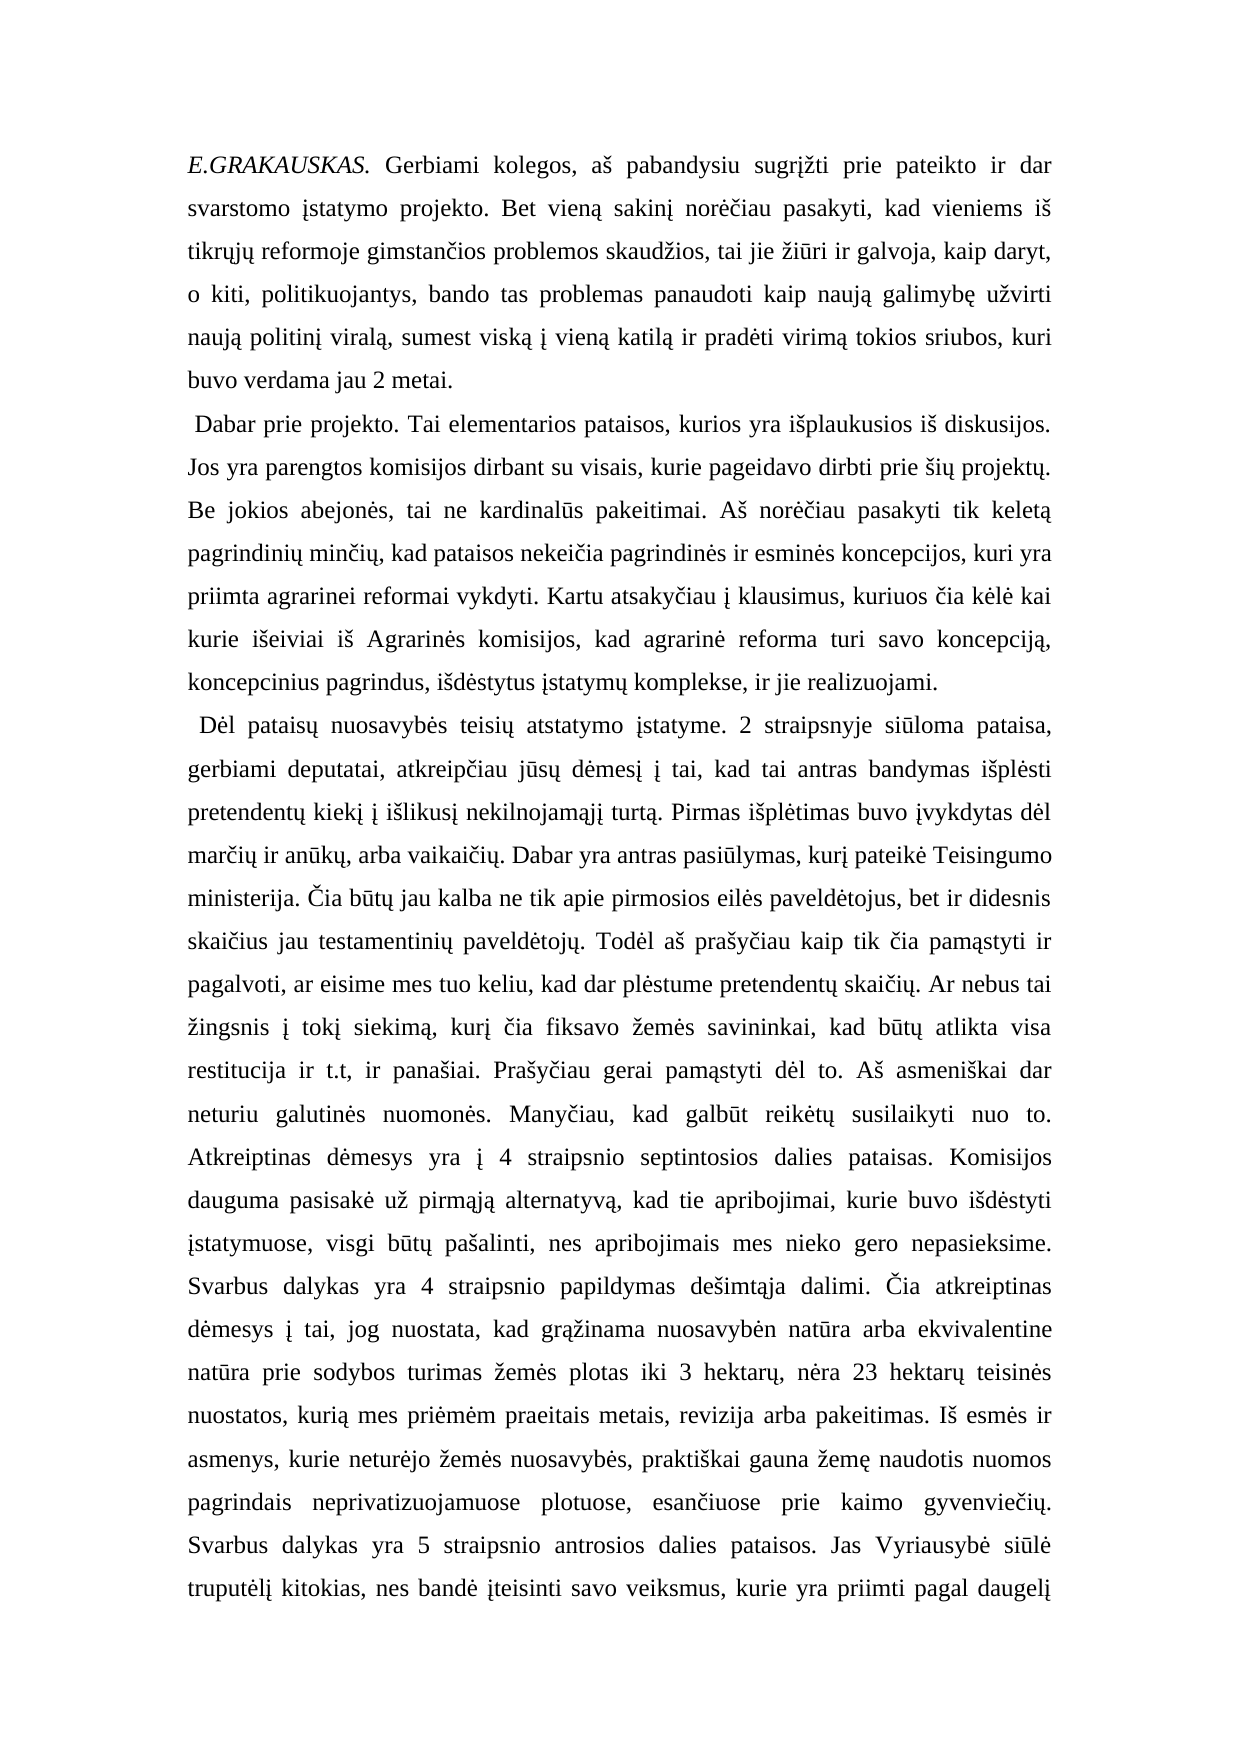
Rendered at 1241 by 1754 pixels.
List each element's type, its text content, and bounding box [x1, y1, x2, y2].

text Dabar prie projekto. Tai elementarios pataisos, kurios yra išplaukusios iš diskusijos. Jos yra parengtos komisijos dirbant su visais, kurie pageidavo dirbti prie šių projektų. Be jokios abejonės, tai ne kardinalūs pakeitimai. Aš norėčiau pasakyti tik keletą pagrindinių minčių, kad pataisos nekeičia pagrindinės ir esminės koncepcijos, kuri yra priimta agrarinei reformai vykdyti. Kartu atsakyčiau į klausimus, kuriuos čia kėlė kai kurie išeiviai iš Agrarinės komisijos, kad agrarinė reforma turi savo koncepciją, koncepcinius pagrindus, išdėstytus įstatymų komplekse, ir jie realizuojami. [187, 409, 1053, 696]
text E.GRAKAUSKAS. Gerbiami kolegos, aš pabandysiu sugrįžti prie pateikto ir dar svarstomo įstatymo projekto. Bet vieną sakinį norėčiau pasakyti, kad vieniems iš tikrųjų reformoje gimstančios problemos skaudžios, tai jie žiūri ir galvoja, kaip daryt, o kiti, politikuojantys, bando tas problemas panaudoti kaip naują galimybę užvirti naują politinį viralą, sumest viską į vieną katilą ir pradėti virimą tokios sriubos, kuri buvo verdama jau 2 metai. [187, 150, 1053, 394]
text Dėl pataisų nuosavybės teisių atstatymo įstatyme. 2 straipsnyje siūloma pataisa, gerbiami deputatai, atkreipčiau jūsų dėmesį į tai, kad tai antras bandymas išplėsti pretendentų kiekį į išlikusį nekilnojamąjį turtą. Pirmas išplėtimas buvo įvykdytas dėl marčių ir anūkų, arba vaikaičių. Dabar yra antras pasiūlymas, kurį pateikė Teisingumo ministerija. Čia būtų jau kalba ne tik apie pirmosios eilės paveldėtojus, bet ir didesnis skaičius jau testamentinių paveldėtojų. Todėl aš prašyčiau kaip tik čia pamąstyti ir pagalvoti, ar eisime mes tuo keliu, kad dar plėstume pretendentų skaičių. Ar nebus tai žingsnis į tokį siekimą, kurį čia fiksavo žemės savininkai, kad būtų atlikta visa restitucija ir t.t, ir panašiai. Prašyčiau gerai pamąstyti dėl to. Aš asmeniškai dar neturiu galutinės nuomonės. Manyčiau, kad galbūt reikėtų susilaikyti nuo to. Atkreiptinas dėmesys yra į 4 straipsnio septintosios dalies pataisas. Komisijos dauguma pasisakė už pirmąją alternatyvą, kad tie apribojimai, kurie buvo išdėstyti įstatymuose, visgi būtų pašalinti, nes apribojimais mes nieko gero nepasieksime. Svarbus dalykas yra 4 straipsnio papildymas dešimtąja dalimi. Čia atkreiptinas dėmesys į tai, jog nuostata, kad grąžinama nuosavybėn natūra arba ekvivalentine natūra prie sodybos turimas žemės plotas iki 3 hektarų, nėra 23 hektarų teisinės nuostatos, kurią mes priėmėm praeitais metais, revizija arba pakeitimas. Iš esmės ir asmenys, kurie neturėjo žemės nuosavybės, praktiškai gauna žemę naudotis nuomos pagrindais neprivatizuojamuose plotuose, esančiuose prie kaimo gyvenviečių. Svarbus dalykas yra 5 straipsnio antrosios dalies pataisos. Jas Vyriausybė siūlė truputėlį kitokias, nes bandė įteisinti savo veiksmus, kurie yra priimti pagal daugelį [187, 711, 1053, 1602]
